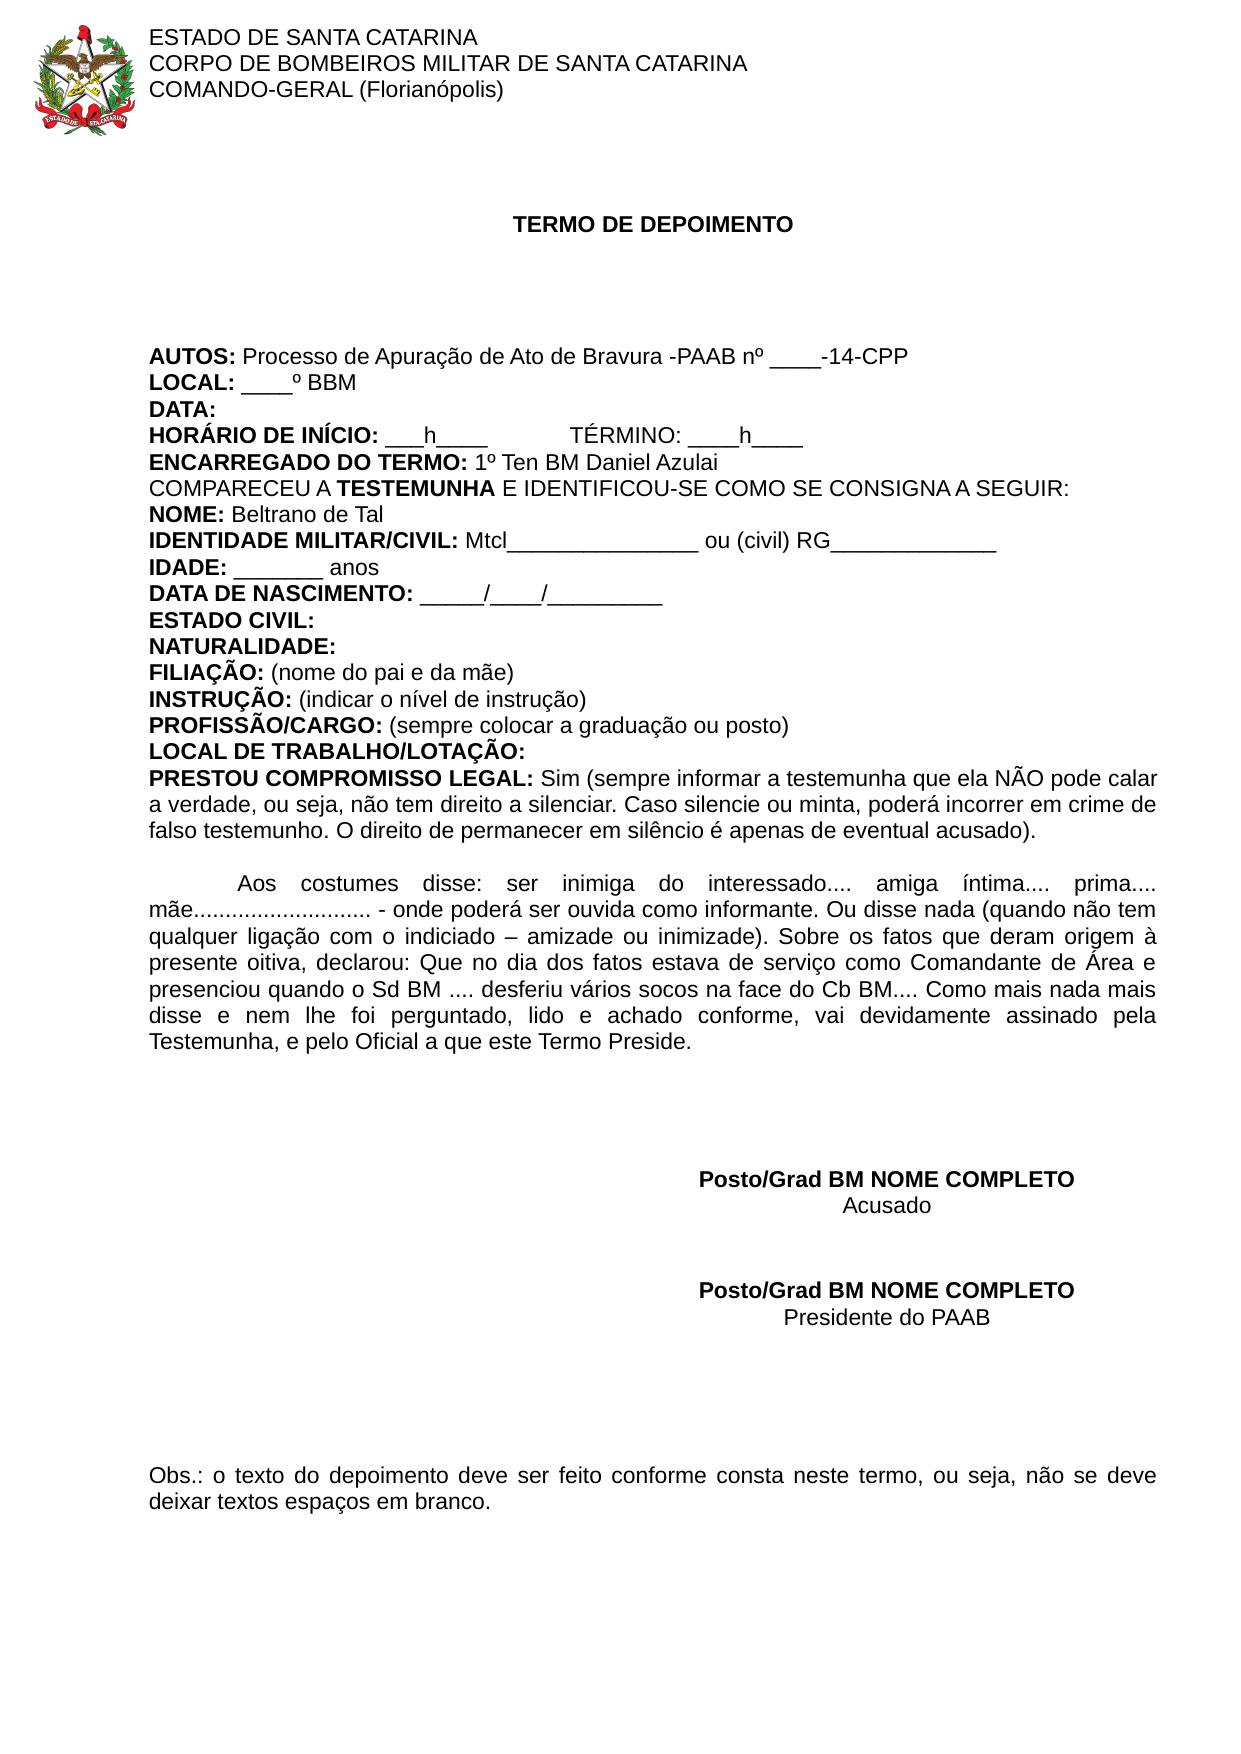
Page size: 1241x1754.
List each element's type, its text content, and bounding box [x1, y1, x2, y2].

text INSTRUÇÃO: (indicar o nível de instrução) [148, 686, 1158, 712]
text TERMO DE DEPOIMENTO [148, 211, 1158, 238]
text IDADE: _______ anos [148, 554, 1158, 580]
text LOCAL DE TRABALHO/LOTAÇÃO: [148, 738, 1158, 765]
subtitle DATA: [148, 396, 1158, 422]
text NOME: Beltrano de Tal [148, 501, 1158, 527]
text ESTADO CIVIL: [148, 607, 1158, 633]
text ENCARREGADO DO TERMO: 1º Ten BM Daniel Azulai [148, 448, 1158, 475]
text Obs.: o texto do depoimento deve ser feito conforme consta neste termo, ou seja, não se deve deixar textos espaços em branco. [148, 1462, 1158, 1514]
picture [33, 25, 136, 136]
text HORÁRIO DE INÍCIO: ___h____ TÉRMINO: ____h____ [148, 422, 1158, 448]
text COMPARECEU A TESTEMUNHA E IDENTIFICOU-SE COMO SE CONSIGNA A SEGUIR: [148, 475, 1158, 501]
text FILIAÇÃO: (nome do pai e da mãe) [148, 659, 1158, 686]
table_header Posto/Grad BM NOME COMPLETO Acusado [636, 1166, 1138, 1219]
text PROFISSÃO/CARGO: (sempre colocar a graduação ou posto) [148, 712, 1158, 738]
text IDENTIDADE MILITAR/CIVIL: Mtcl_______________ ou (civil) RG_____________ [148, 527, 1158, 554]
text PRESTOU COMPROMISSO LEGAL: Sim (sempre informar a testemunha que ela NÃO pode calar a verdade, ou seja, não tem direito a silenciar. Caso silencie ou minta, poderá incorrer em crime de falso testemunho. O direito de permanecer em silêncio é apenas de eventual acusado). [148, 765, 1158, 844]
text Aos costumes disse: ser inimiga do interessado.... amiga íntima.... prima.... mãe............................ - onde poderá ser ouvida como informante. Ou disse nada (quando não tem qualquer ligação com o indiciado – amizade ou inimizade). Sobre os fatos que deram origem à presente oitiva, declarou: Que no dia dos fatos estava de serviço como Comandante de Área e presenciou quando o Sd BM .... desferiu vários socos na face do Cb BM.... Como mais nada mais disse e nem lhe foi perguntado, lido e achado conforme, vai devidamente assinado pela Testemunha, e pelo Oficial a que este Termo Preside. [148, 870, 1158, 1054]
subtitle LOCAL: ____º BBM [148, 369, 1158, 396]
table_header Posto/Grad BM NOME COMPLETO Presidente do PAAB [636, 1277, 1138, 1330]
text NATURALIDADE: [148, 633, 1158, 659]
subtitle AUTOS: Processo de Apuração de Ato de Bravura -PAAB nº ____-14-CPP [148, 343, 1158, 369]
text DATA DE NASCIMENTO: _____/____/_________ [148, 580, 1158, 607]
